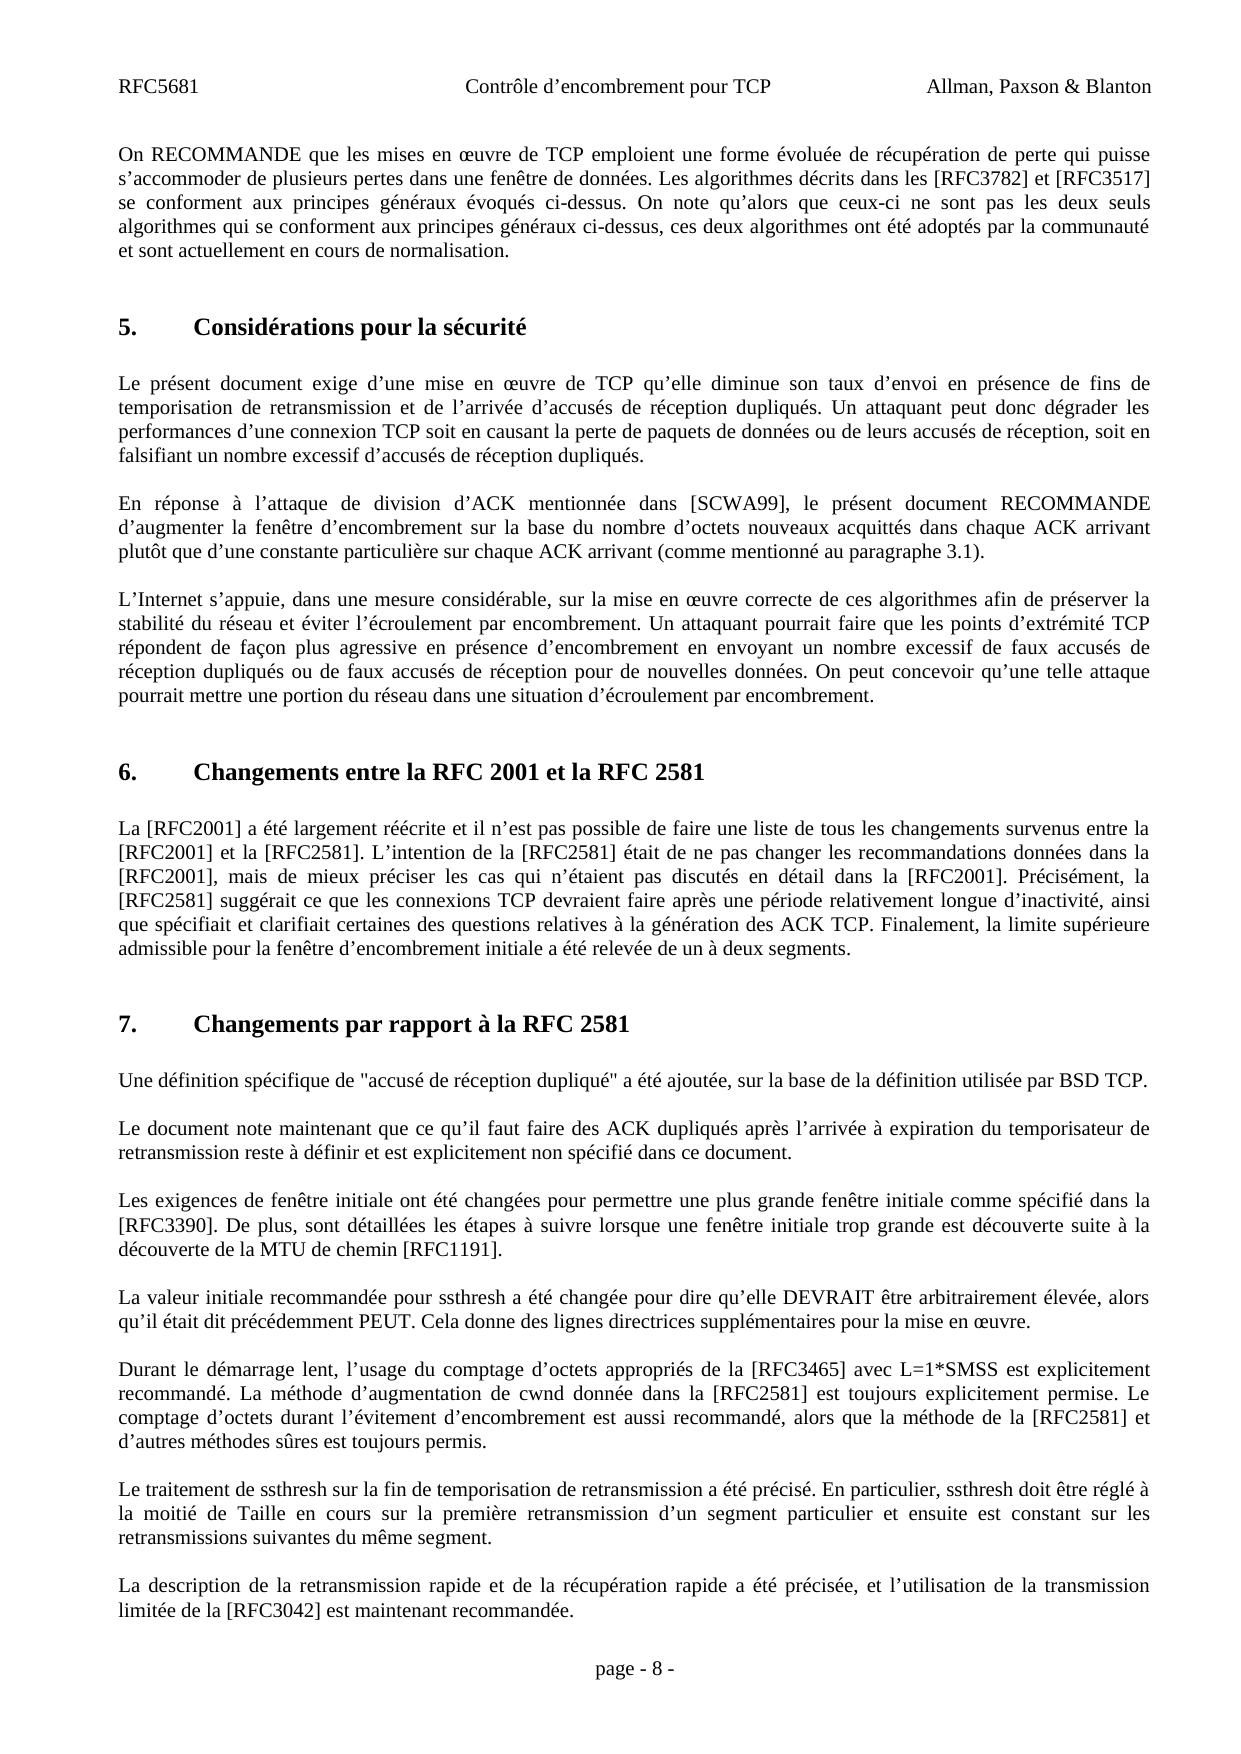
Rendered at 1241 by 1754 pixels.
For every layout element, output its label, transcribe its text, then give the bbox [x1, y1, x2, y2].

subtitle 6. Changements entre la RFC 2001 et la RFC 2581 [118, 757, 1152, 785]
text Durant le démarrage lent, l’usage du comptage d’octets appropriés de la [RFC3465] avec L=1*SMSS est explicitement recommandé. La méthode d’augmentation de cwnd donnée dans la [RFC2581] est toujours explicitement permise. Le comptage d’octets durant l’évitement d’encombrement est aussi recommandé, alors que la méthode de la [RFC2581] et d’autres méthodes sûres est toujours permis. [118, 1357, 1152, 1453]
text Les exigences de fenêtre initiale ont été changées pour permettre une plus grande fenêtre initiale comme spécifié dans la [RFC3390]. De plus, sont détaillées les étapes à suivre lorsque une fenêtre initiale trop grande est découverte suite à la découverte de la MTU de chemin [RFC1191]. [118, 1188, 1152, 1261]
text La valeur initiale recommandée pour ssthresh a été changée pour dire qu’elle DEVRAIT être arbitrairement élevée, alors qu’il était dit précédemment PEUT. Cela donne des lignes directrices supplémentaires pour la mise en œuvre. [118, 1285, 1152, 1333]
text La [RFC2001] a été largement réécrite et il n’est pas possible de faire une liste de tous les changements survenus entre la [RFC2001] et la [RFC2581]. L’intention de la [RFC2581] était de ne pas changer les recommandations données dans la [RFC2001], mais de mieux préciser les cas qui n’étaient pas discutés en détail dans la [RFC2001]. Précisément, la [RFC2581] suggérait ce que les connexions TCP devraient faire après une période relativement longue d’inactivité, ainsi que spécifiait et clarifiait certaines des questions relatives à la génération des ACK TCP. Finalement, la limite supérieure admissible pour la fenêtre d’encombrement initiale a été relevée de un à deux segments. [118, 816, 1152, 960]
subtitle 7. Changements par rapport à la RFC 2581 [118, 1009, 1152, 1038]
text Le présent document exige d’une mise en œuvre de TCP qu’elle diminue son taux d’envoi en présence de fins de temporisation de retransmission et de l’arrivée d’accusés de réception dupliqués. Un attaquant peut donc dégrader les performances d’une connexion TCP soit en causant la perte de paquets de données ou de leurs accusés de réception, soit en falsifiant un nombre excessif d’accusés de réception dupliqués. [118, 371, 1152, 467]
text En réponse à l’attaque de division d’ACK mentionnée dans [SCWA99], le présent document RECOMMANDE d’augmenter la fenêtre d’encombrement sur la base du nombre d’octets nouveaux acquittés dans chaque ACK arrivant plutôt que d’une constante particulière sur chaque ACK arrivant (comme mentionné au paragraphe 3.1). [118, 491, 1152, 563]
text Le traitement de ssthresh sur la fin de temporisation de retransmission a été précisé. En particulier, ssthresh doit être réglé à la moitié de Taille en cours sur la première retransmission d’un segment particulier et ensuite est constant sur les retransmissions suivantes du même segment. [118, 1477, 1152, 1549]
text L’Internet s’appuie, dans une mesure considérable, sur la mise en œuvre correcte de ces algorithmes afin de préserver la stabilité du réseau et éviter l’écroulement par encombrement. Un attaquant pourrait faire que les points d’extrémité TCP répondent de façon plus agressive en présence d’encombrement en envoyant un nombre excessif de faux accusés de réception dupliqués ou de faux accusés de réception pour de nouvelles données. On peut concevoir qu’une telle attaque pourrait mettre une portion du réseau dans une situation d’écroulement par encombrement. [118, 587, 1152, 707]
text Une définition spécifique de "accusé de réception dupliqué" a été ajoutée, sur la base de la définition utilisée par BSD TCP. [118, 1068, 1152, 1092]
text Le document note maintenant que ce qu’il faut faire des ACK dupliqués après l’arrivée à expiration du temporisateur de retransmission reste à définir et est explicitement non spécifié dans ce document. [118, 1116, 1152, 1164]
text La description de la retransmission rapide et de la récupération rapide a été précisée, et l’utilisation de la transmission limitée de la [RFC3042] est maintenant recommandée. [118, 1573, 1152, 1622]
subtitle 5. Considérations pour la sécurité [118, 312, 1152, 340]
text On RECOMMANDE que les mises en œuvre de TCP emploient une forme évoluée de récupération de perte qui puisse s’accommoder de plusieurs pertes dans une fenêtre de données. Les algorithmes décrits dans les [RFC3782] et [RFC3517] se conforment aux principes généraux évoqués ci-dessus. On note qu’alors que ceux-ci ne sont pas les deux seuls algorithmes qui se conforment aux principes généraux ci-dessus, ces deux algorithmes ont été adoptés par la communauté et sont actuellement en cours de normalisation. [118, 142, 1152, 262]
